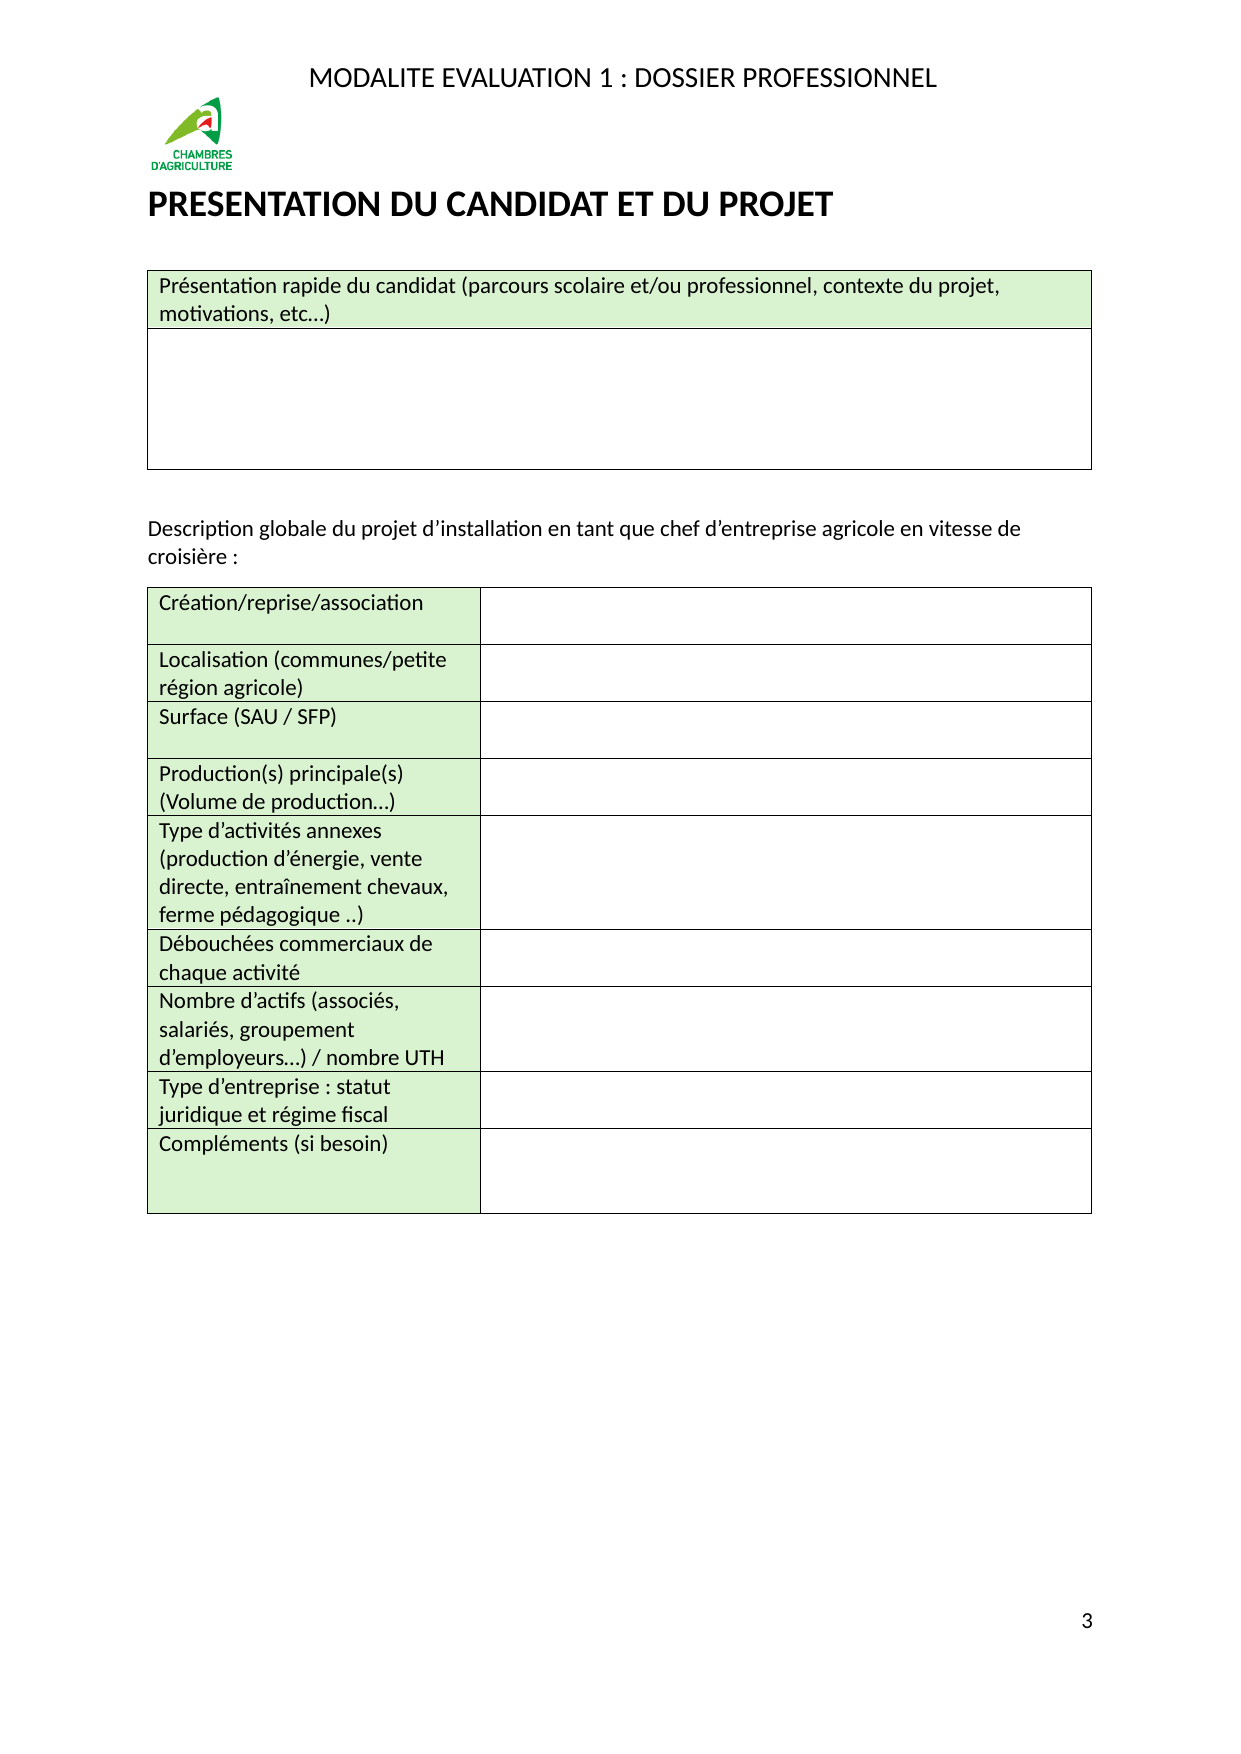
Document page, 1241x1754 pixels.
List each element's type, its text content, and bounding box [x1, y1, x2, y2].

table_header Présentation rapide du candidat (parcours scolaire et/ou professionnel, contexte du projet, motivations, etc…) [148, 271, 1091, 327]
table_cell Type d’entreprise : statut juridique et régime fiscal [148, 1072, 480, 1128]
table_cell Débouchées commerciaux de chaque activité [148, 930, 480, 986]
table_cell [481, 987, 1091, 1071]
table_cell [481, 816, 1091, 928]
table_cell [481, 930, 1091, 986]
table_cell Surface (SAU / SFP) [148, 702, 480, 758]
table_cell [481, 1129, 1091, 1213]
subtitle PRESENTATION DU CANDIDAT ET DU PROJET [148, 180, 1093, 226]
table_header Création/reprise/association [148, 588, 480, 644]
table_cell [148, 329, 1091, 469]
table_cell [481, 1072, 1091, 1128]
table_cell Localisation (communes/petite région agricole) [148, 645, 480, 701]
table_cell Compléments (si besoin) [148, 1129, 480, 1213]
table_header [481, 588, 1091, 644]
table_cell [481, 759, 1091, 815]
table_cell [481, 645, 1091, 701]
table_cell Nombre d’actifs (associés, salariés, groupement d’employeurs…) / nombre UTH [148, 987, 480, 1071]
text Description globale du projet d’installation en tant que chef d’entreprise agricole en vitesse de croisière : [148, 514, 1093, 570]
table_cell Type d’activités annexes (production d’énergie, vente directe, entraînement chevaux, ferme pédagogique ..) [148, 816, 480, 928]
table_cell Production(s) principale(s) (Volume de production…) [148, 759, 480, 815]
table_cell [481, 702, 1091, 758]
